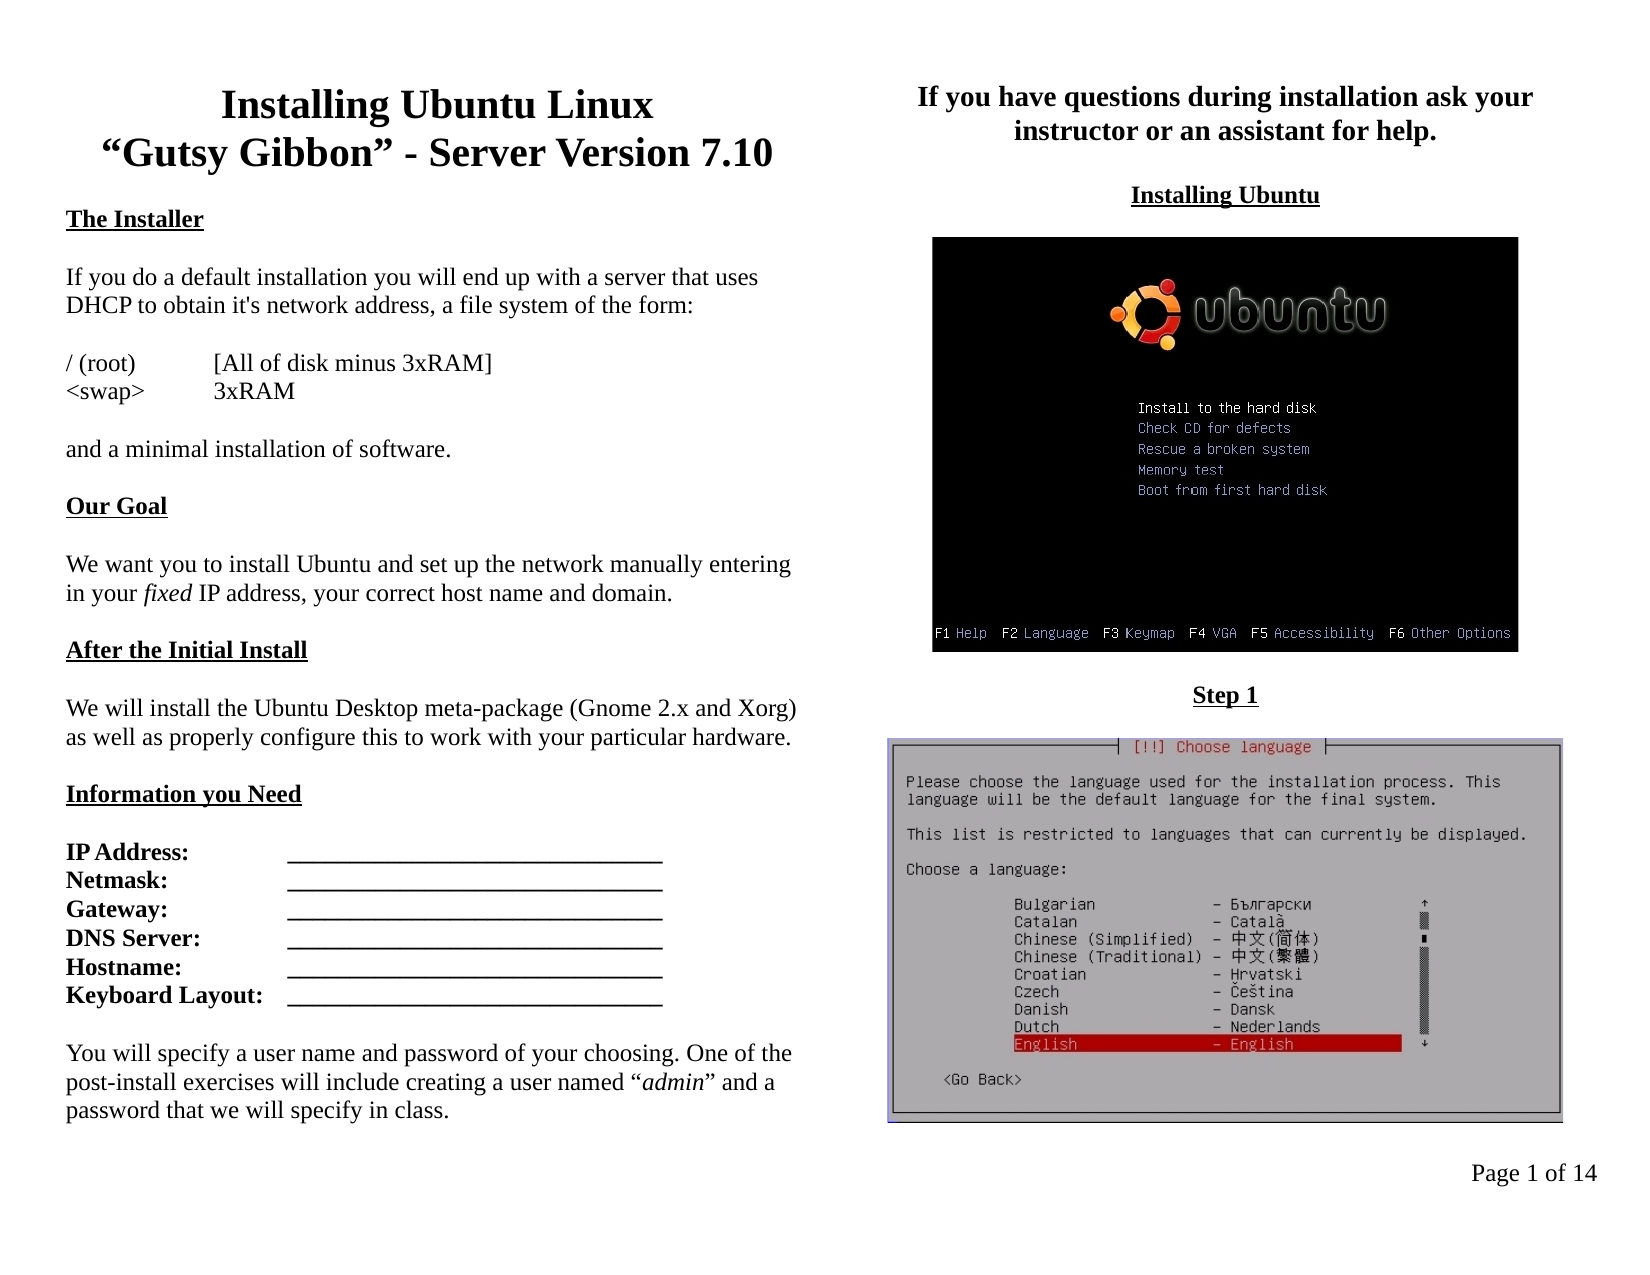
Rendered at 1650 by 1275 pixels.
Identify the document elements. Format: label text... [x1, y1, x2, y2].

text If you have questions during installation ask your instructor or an assistant for help. Installing Ubuntu [854, 79, 1597, 209]
picture [887, 738, 1564, 1123]
text Netmask: ______________________________ [66, 865, 809, 894]
text “Gutsy Gibbon” - Server Version 7.10 [66, 127, 809, 175]
text If you do a default installation you will end up with a server that uses DHCP to obtain it's network address, a file system of the form: [66, 262, 809, 319]
text Step 1 [854, 681, 1597, 738]
text Keyboard Layout: ______________________________ [66, 980, 809, 1009]
text The Installer [66, 204, 809, 233]
text and a minimal installation of software. [66, 434, 809, 463]
text Information you Need [66, 779, 809, 808]
text Installing Ubuntu Linux [66, 79, 809, 127]
text We want you to install Ubuntu and set up the network manually entering in your fixed IP address, your correct host name and domain. [66, 549, 809, 607]
text Our Goal [66, 492, 809, 520]
text DNS Server: ______________________________ [66, 923, 809, 952]
picture [932, 237, 1519, 652]
text / (root) [All of disk minus 3xRAM] [66, 348, 809, 377]
text After the Initial Install [66, 635, 809, 664]
text Hostname: ______________________________ [66, 952, 809, 980]
text Gateway: ______________________________ [66, 894, 809, 923]
text <swap> 3xRAM [66, 377, 809, 405]
text You will specify a user name and password of your choosing. One of the post-install exercises will include creating a user named “admin” and a password that we will specify in class. [66, 1038, 809, 1124]
text We will install the Ubuntu Desktop meta-package (Gnome 2.x and Xorg) as well as properly configure this to work with your particular hardware. [66, 693, 809, 750]
text IP Address: ______________________________ [66, 837, 809, 865]
